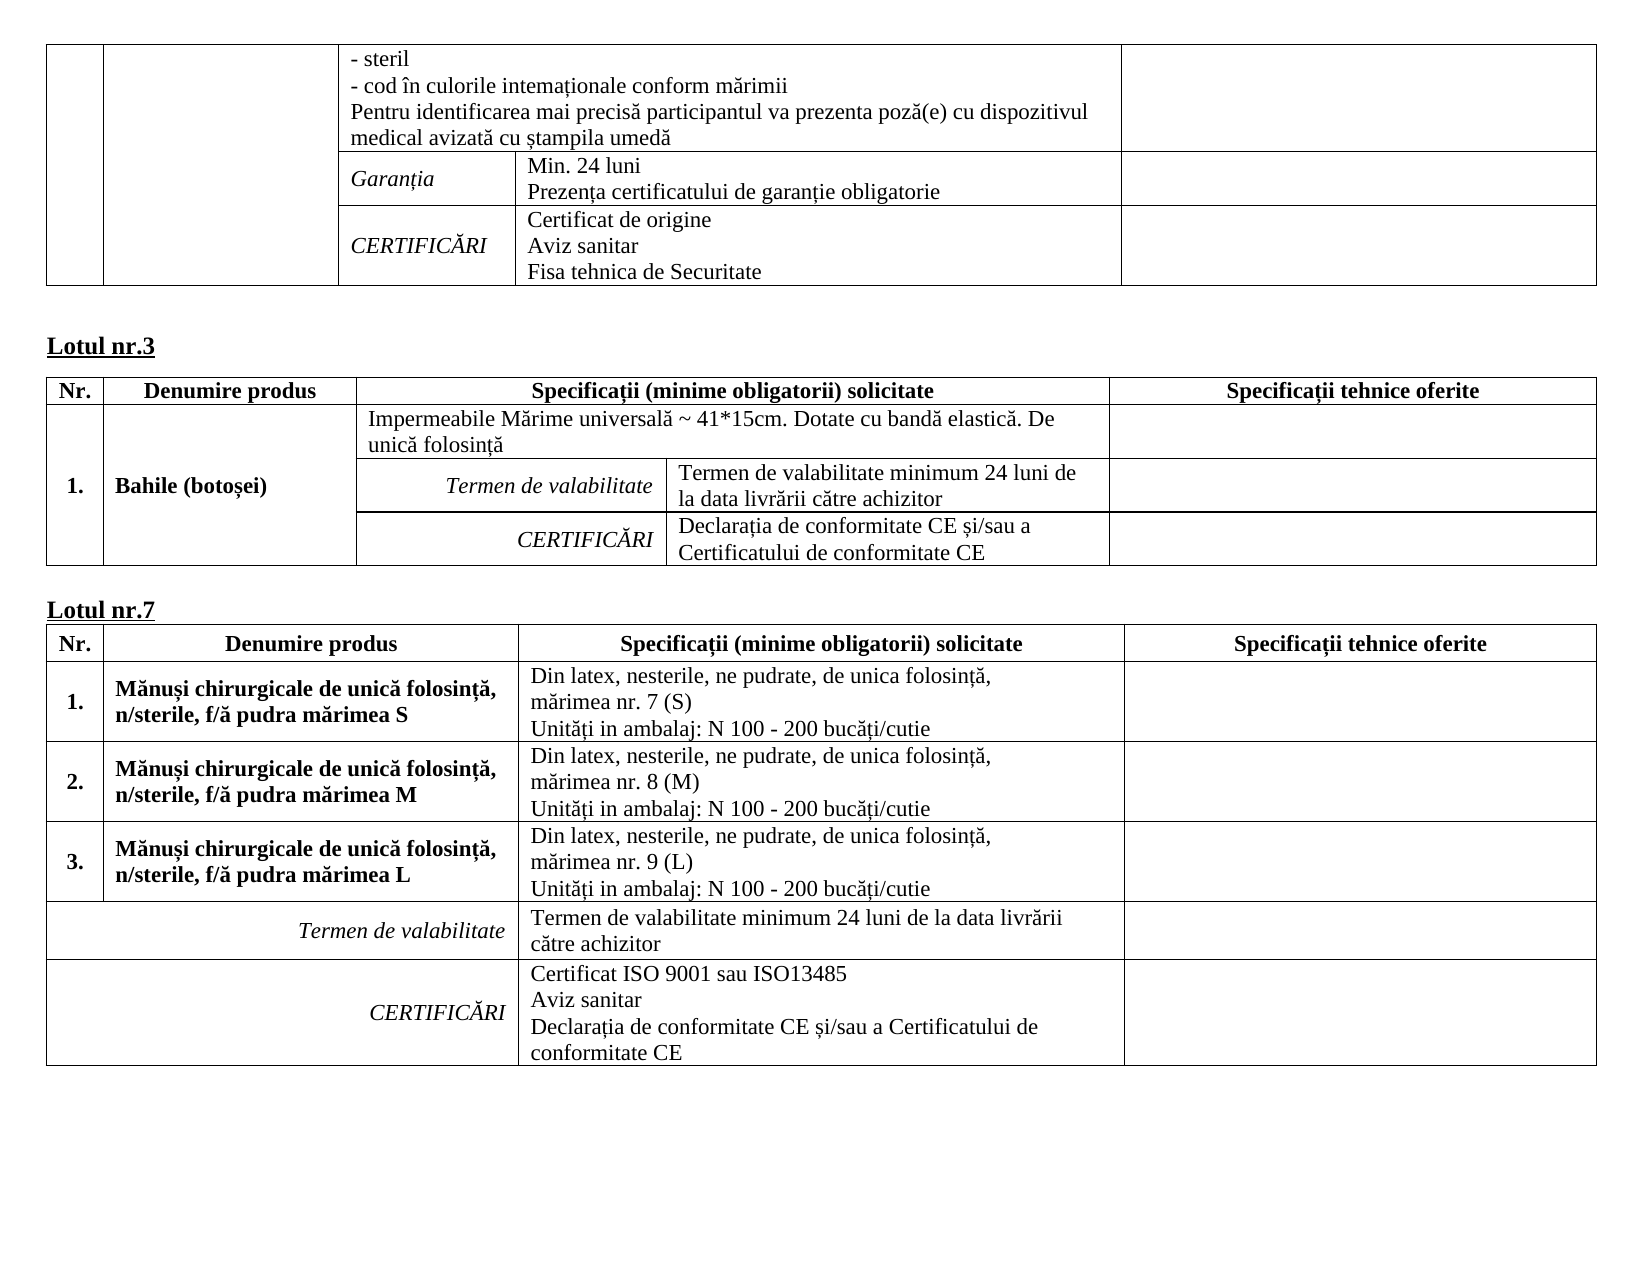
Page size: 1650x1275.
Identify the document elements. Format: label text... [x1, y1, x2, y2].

table_cell Mănuși chirurgicale de unică folosință, n/sterile, f/ă pudra mărimea S [104, 662, 518, 741]
table_cell Declarația de conformitate CE și/sau a Certificatului de conformitate CE [667, 513, 1109, 565]
table_header Specificații (minime obligatorii) solicitate [519, 625, 1124, 661]
table_cell [1110, 513, 1596, 565]
table_cell CERTIFICĂRI [339, 206, 515, 285]
table_cell CERTIFICĂRI [357, 513, 666, 565]
table_cell [47, 45, 103, 285]
table_cell [1122, 206, 1596, 285]
table_cell Certificat ISO 9001 sau ISO13485 Aviz sanitar Declarația de conformitate CE și/sau a Certificatului de conformitate CE [519, 960, 1124, 1065]
table_cell Termen de valabilitate [47, 902, 518, 959]
table_cell Termen de valabilitate minimum 24 luni de la data livrării către achizitor [519, 902, 1124, 959]
table_cell Certificat de origine Aviz sanitar Fisa tehnica de Securitate [516, 206, 1121, 285]
table_header Specificații (minime obligatorii) solicitate [357, 378, 1109, 404]
table_cell [1110, 459, 1596, 511]
table_cell 1. [47, 405, 103, 565]
table_header Denumire produs [104, 625, 518, 661]
text Lotul nr.7 [47, 595, 1500, 624]
table_header Nr. [47, 378, 103, 404]
table_cell Bahile (botoșei) [104, 405, 356, 565]
table_cell 1. [47, 662, 103, 741]
table_cell Mănuși chirurgicale de unică folosință, n/sterile, f/ă pudra mărimea M [104, 742, 518, 821]
table_cell [1125, 960, 1596, 1065]
table_cell Termen de valabilitate [357, 459, 666, 511]
text Lotul nr.3 [47, 331, 1500, 360]
table_cell [1125, 822, 1596, 901]
table_header Nr. [47, 625, 103, 661]
table_header Specificații tehnice oferite [1110, 378, 1596, 404]
table_header Denumire produs [104, 378, 356, 404]
table_cell CERTIFICĂRI [47, 960, 518, 1065]
table_cell Din latex, nesterile, ne pudrate, de unica folosință, mărimea nr. 9 (L) Unități in ambalaj: N 100 - 200 bucăți/cutie [519, 822, 1124, 901]
table_cell [1125, 902, 1596, 959]
table_cell [1125, 662, 1596, 741]
table_cell Termen de valabilitate minimum 24 luni de la data livrării către achizitor [667, 459, 1109, 511]
table_cell Din latex, nesterile, ne pudrate, de unica folosință, mărimea nr. 7 (S) Unități in ambalaj: N 100 - 200 bucăți/cutie [519, 662, 1124, 741]
table_cell [1122, 152, 1596, 204]
table_cell Min. 24 luni Prezența certificatului de garanție obligatorie [516, 152, 1121, 204]
table_cell [1122, 45, 1596, 151]
table_cell 2. [47, 742, 103, 821]
table_cell - steril - cod în culorile intemaționale conform mărimii Pentru identificarea mai precisă participantul va prezenta poză(e) cu dispozitivul medical avizată cu ștampila umedă [339, 45, 1121, 151]
table_cell [1125, 742, 1596, 821]
table_cell Din latex, nesterile, ne pudrate, de unica folosință, mărimea nr. 8 (M) Unități in ambalaj: N 100 - 200 bucăți/cutie [519, 742, 1124, 821]
table_cell Garanția [339, 152, 515, 204]
table_cell Impermeabile Mărime universală ~ 41*15cm. Dotate cu bandă elastică. De unică folosință [357, 405, 1109, 458]
table_cell [104, 45, 338, 285]
table_cell Mănuși chirurgicale de unică folosință, n/sterile, f/ă pudra mărimea L [104, 822, 518, 901]
table_cell 3. [47, 822, 103, 901]
table_cell [1110, 405, 1596, 458]
table_header Specificații tehnice oferite [1125, 625, 1596, 661]
